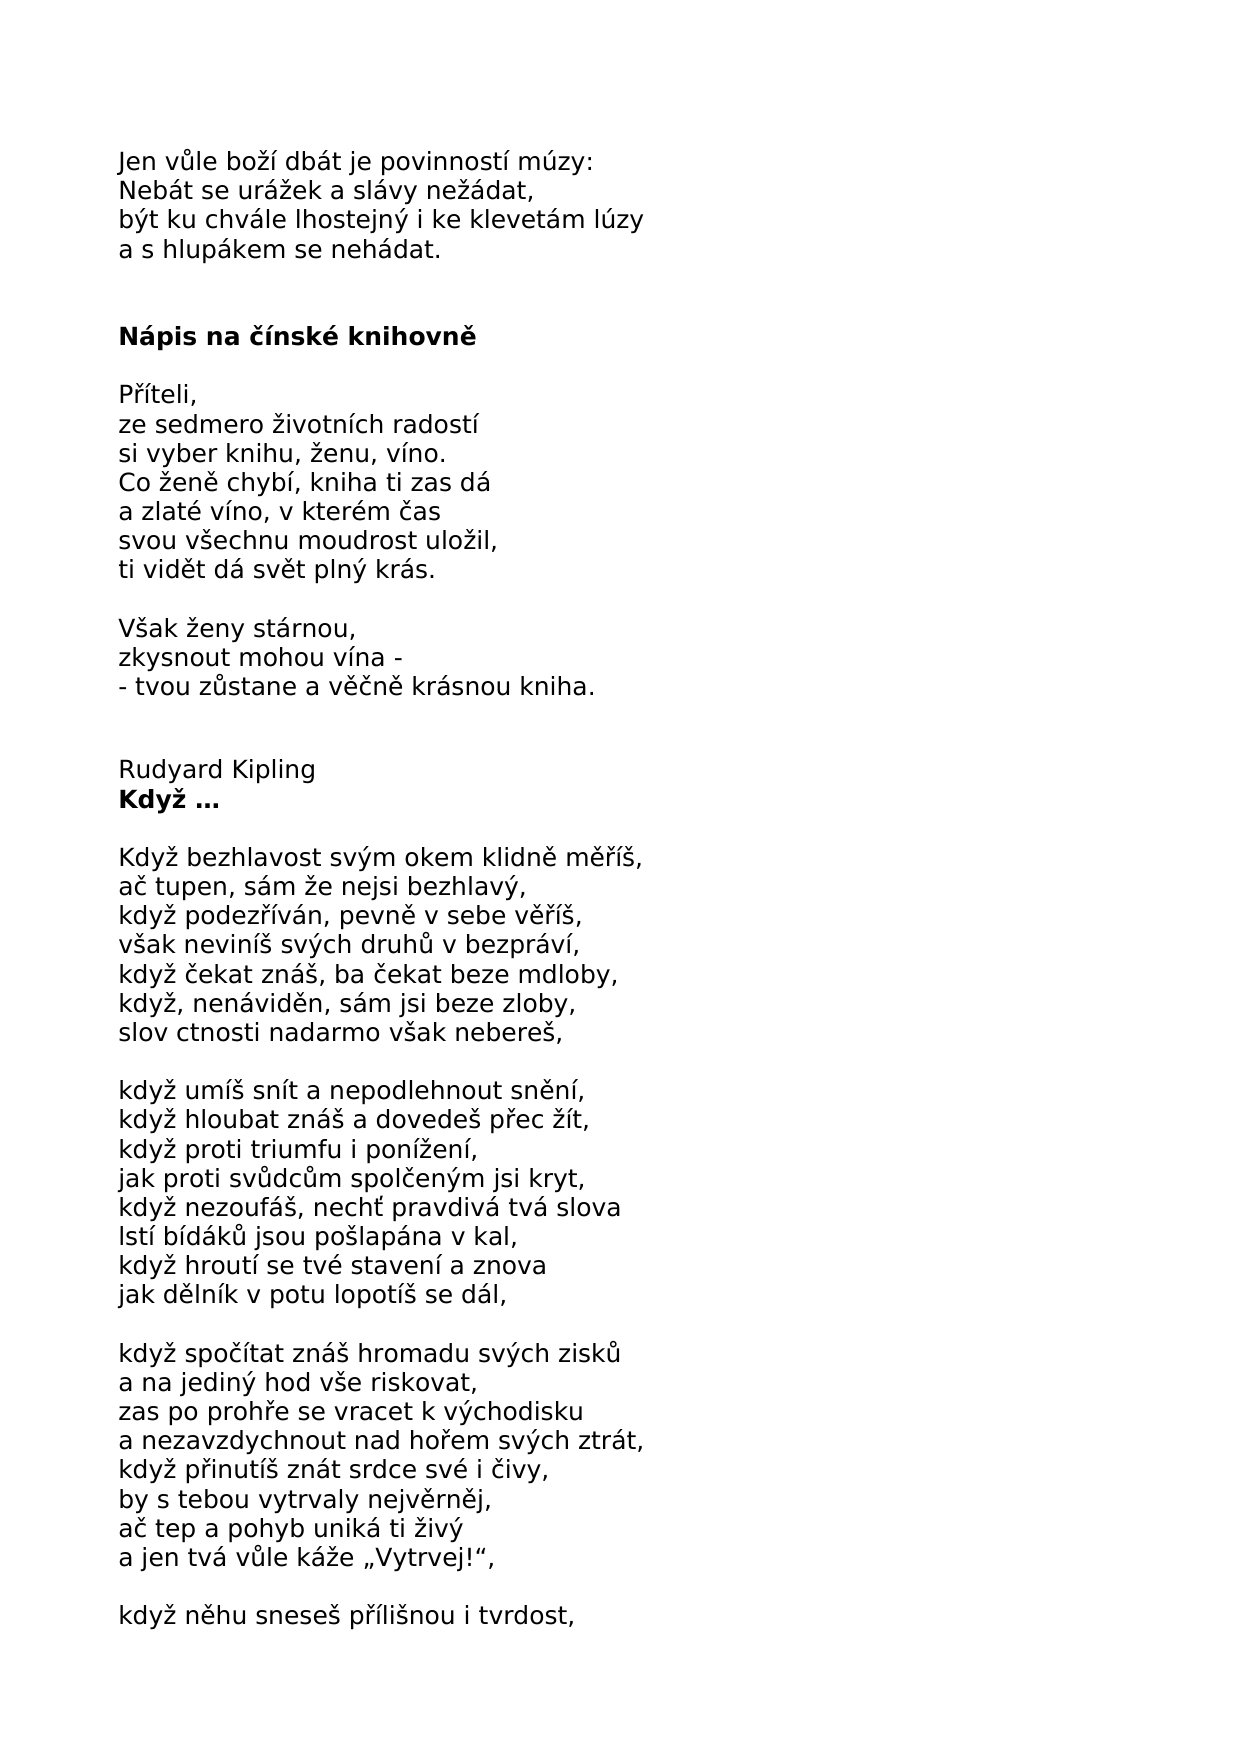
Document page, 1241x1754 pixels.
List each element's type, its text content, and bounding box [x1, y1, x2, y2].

text Rudyard Kipling Když … Když bezhlavost svým okem klidně měříš, ač tupen, sám že nejsi bezhlavý, když podezříván, pevně v sebe věříš, však neviníš svých druhů v bezpráví, když čekat znáš, ba čekat beze mdloby, když, nenáviděn, sám jsi beze zloby, slov ctnosti nadarmo však nebereš, když umíš snít a nepodlehnout snění, když hloubat znáš a dovedeš přec žít, když proti triumfu i ponížení, jak proti svůdcům spolčeným jsi kryt, když nezoufáš, nechť pravdivá tvá slova lstí bídáků jsou pošlapána v kal, když hroutí se tvé stavení a znova jak dělník v potu lopotíš se dál, když spočítat znáš hromadu svých zisků a na jediný hod vše riskovat, zas po prohře se vracet k východisku a nezavzdychnout nad hořem svých ztrát, když přinutíš znát srdce své i čivy, by s tebou vytrvaly nejvěrněj, ač tep a pohyb uniká ti živý a jen tvá vůle káže „Vytrvej!“, když něhu sneseš přílišnou i tvrdost, [118, 756, 1122, 1631]
text Jen vůle boží dbát je povinností múzy: Nebát se urážek a slávy nežádat, být ku chvále lhostejný i ke klevetám lúzy a s hlupákem se nehádat. Nápis na čínské knihovně Příteli, ze sedmero životních radostí si vyber knihu, ženu, víno. Co ženě chybí, kniha ti zas dá a zlaté víno, v kterém čas svou všechnu moudrost uložil, ti vidět dá svět plný krás. Však ženy stárnou, zkysnout mohou vína - - tvou zůstane a věčně krásnou kniha. [118, 118, 1122, 701]
